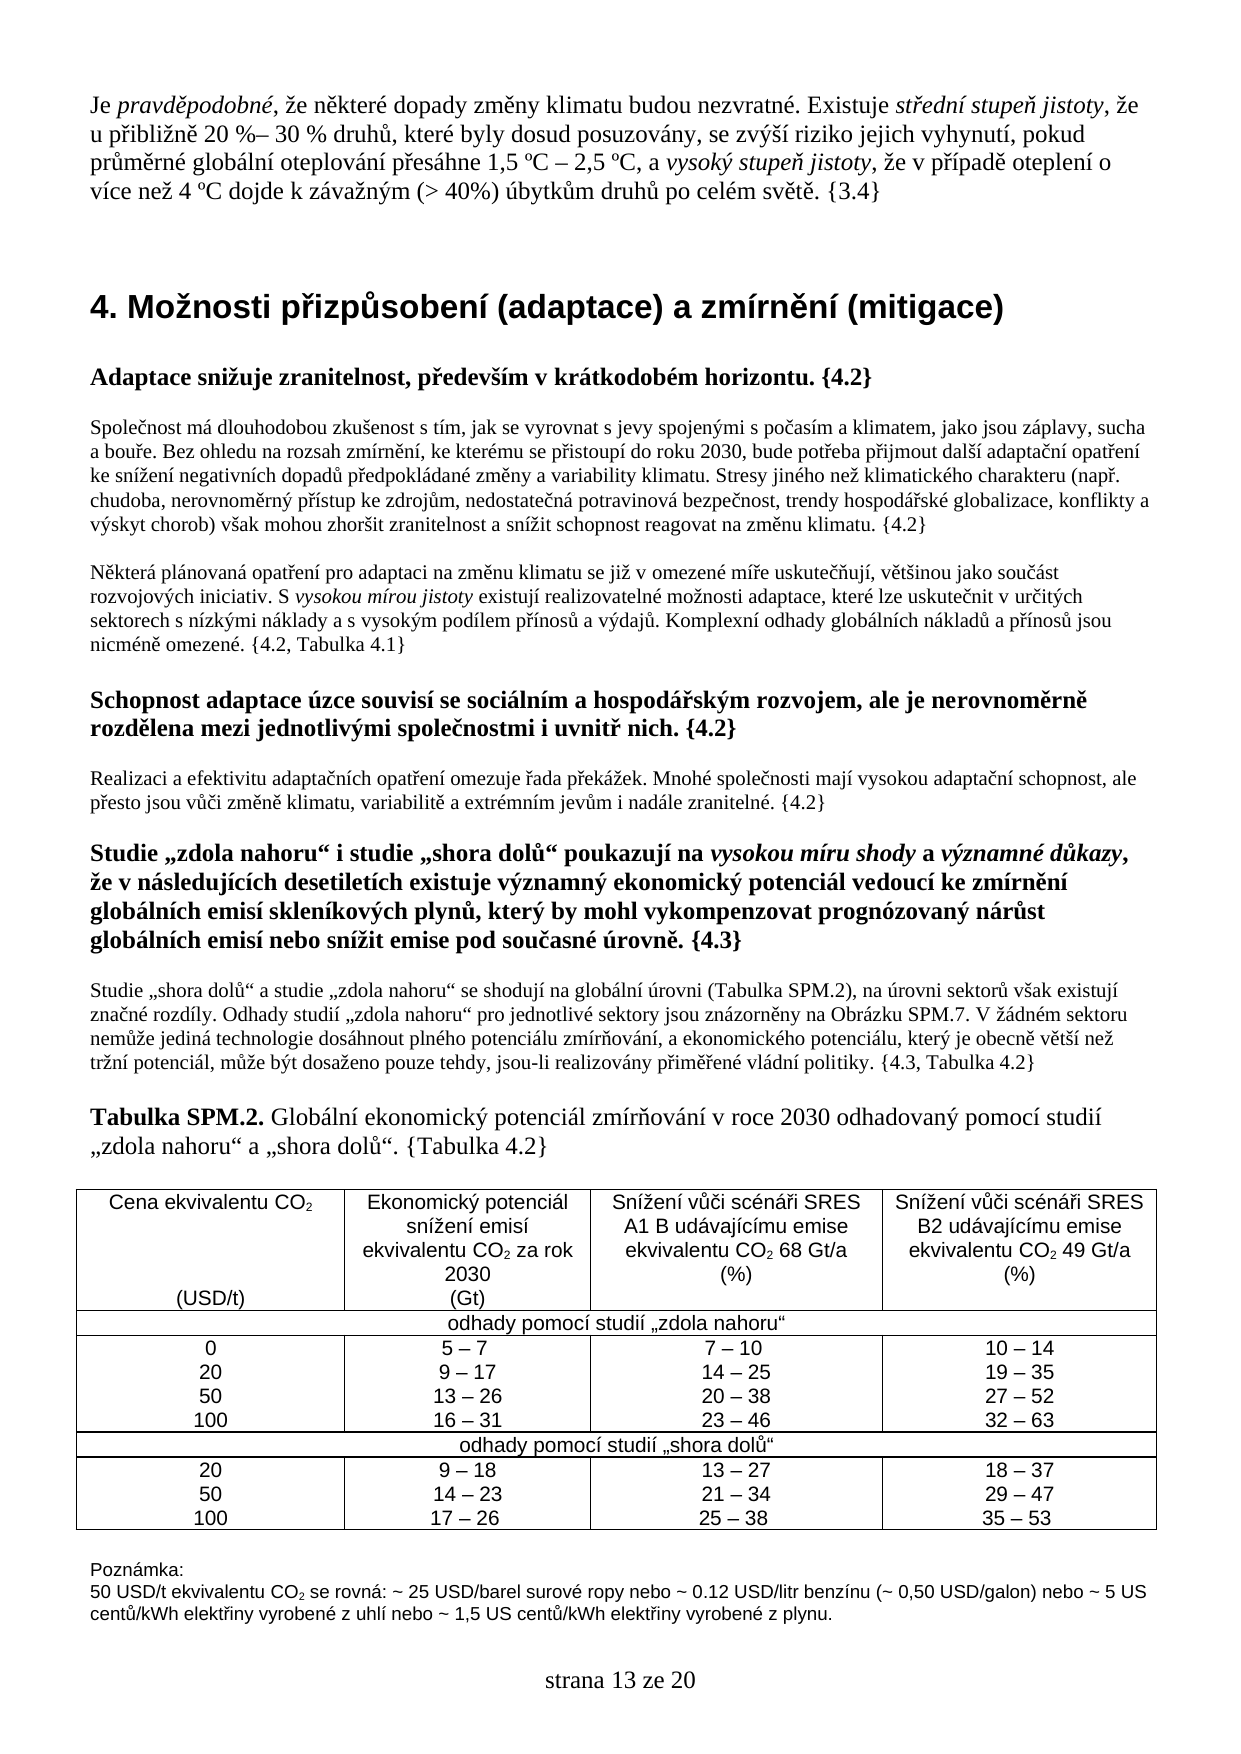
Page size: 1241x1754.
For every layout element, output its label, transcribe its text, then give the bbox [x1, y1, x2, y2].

text Je pravděpodobné, že některé dopady změny klimatu budou nezvratné. Existuje střední stu­peň jistoty, že u přibližně 20 %– 30 % druhů, které byly dosud posuzovány, se zvýší riziko jejich vyhynutí, pokud průměrné globální oteplování přesáhne 1,5 ºC – 2,5 ºC, a vysoký stu­peň jistoty, že v případě oteplení o více než 4 ºC dojde k závažným (> 40%) úbytkům druhů po celém světě. {3.4} [90, 90, 1151, 205]
table_header Ekonomický potenciál snížení emisí ekvivalentu CO2 za rok 2030 (Gt) [345, 1190, 590, 1309]
text Společnost má dlouhodobou zkušenost s tím, jak se vyrovnat s jevy spojenými s počasím a klimatem, jako jsou záplavy, sucha a bouře. Bez ohledu na rozsah zmírnění, ke kterému se přistoupí do roku 2030, bude potřeba přijmout další adaptační opatření ke snížení negativních dopadů předpokládané změny a variability klimatu. Stresy jiného než klimatického charakteru (např. chudoba, nerovnoměrný přístup ke zdrojům, nedostatečná potravinová bezpečnost, trendy hospodářské globalizace, konflikty a výskyt chorob) však mohou zhoršit zranitelnost a snížit schopnost reagovat na změnu klimatu. {4.2} [90, 415, 1151, 536]
text 50 USD/t ekvivalentu CO2 se rovná: ~ 25 USD/barel surové ropy nebo ~ 0.12 USD/litr benzínu (~ 0,50 USD/galon) nebo ~ 5 US centů/kWh elektřiny vyrobené z uhlí nebo ~ 1,5 US centů/kWh elektři­ny vyrobené z plynu. [90, 1581, 1151, 1624]
table_cell 20 50 100 [77, 1458, 344, 1529]
table_cell odhady pomocí studií „zdola nahoru“ [77, 1311, 1156, 1334]
table_header Cena ekvivalentu CO2 (USD/t) [77, 1190, 344, 1309]
table_cell 10 – 14 19 – 35 27 – 52 32 – 63 [883, 1336, 1156, 1431]
text Adaptace snižuje zranitelnost, především v krátkodobém horizontu. {4.2} [90, 362, 1151, 391]
subtitle 4. Možnosti přizpůsobení (adaptace) a zmírnění (mitigace) [90, 287, 1151, 326]
text Schopnost adaptace úzce souvisí se sociálním a hospodářským rozvojem, ale je ne­rovnoměrně rozdělena mezi jednotlivými společnostmi i uvnitř nich. {4.2} [90, 685, 1151, 742]
text Studie „shora dolů“ a studie „zdola nahoru“ se shodují na globální úrovni (Tabulka SPM.2), na úrovni sektorů však existují značné rozdíly. Odhady studií „zdola nahoru“ pro jednotlivé sektory jsou znázorněny na Obrázku SPM.7. V žádném sektoru nemůže jediná technologie dosáhnout plného potenciálu zmírňování, a ekonomického potenciálu, který je obecně větší než tržní potenciál, může být dosaženo pouze tehdy, jsou-li realizovány přiměřené vládní poli­tiky. {4.3, Tabulka 4.2} [90, 977, 1151, 1074]
table_cell 9 – 18 14 – 23 17 – 26 [345, 1458, 590, 1529]
table_cell 18 – 37 29 – 47 35 – 53 [883, 1458, 1156, 1529]
table_header Snížení vůči scénáři SRES B2 udávajícímu emise ekvivalentu CO2 49 Gt/a (%) [883, 1190, 1156, 1309]
table_cell 5 – 7 9 – 17 13 – 26 16 – 31 [345, 1336, 590, 1431]
text Některá plánovaná opatření pro adaptaci na změnu klimatu se již v omezené míře uskutečňují, většinou jako součást rozvojových iniciativ. S vysokou mírou jistoty existují realizovatelné možnosti adaptace, které lze uskutečnit v určitých sektorech s nízkými náklady a s vysokým podílem přínosů a výdajů. Komplexní odhady globálních nákladů a přínosů jsou nicméně omezené. {4.2, Tabulka 4.1} [90, 560, 1151, 656]
text Poznámka: [90, 1559, 1151, 1581]
text Tabulka SPM.2. Globální ekonomický potenciál zmírňování v roce 2030 odhadovaný pomo­cí studií „zdola nahoru“ a „shora dolů“. {Tabulka 4.2} [90, 1102, 1151, 1160]
table_header Snížení vůči scénáři SRES A1 B udávajícímu emise ekvivalentu CO2 68 Gt/a (%) [591, 1190, 882, 1309]
text Realizaci a efektivitu adaptačních opatření omezuje řada překážek. Mnohé společnosti mají vysokou adaptační schopnost, ale přesto jsou vůči změně klimatu, variabilitě a extrémním jevům i nadále zranitelné. {4.2} [90, 766, 1151, 814]
table_cell 0 20 50 100 [77, 1336, 344, 1431]
table_cell odhady pomocí studií „shora dolů“ [77, 1433, 1156, 1456]
text Studie „zdola nahoru“ i studie „shora dolů“ poukazují na vysokou míru shody a význam­né důkazy, že v následujících desetiletích existuje významný ekonomický potenciál ve­doucí ke zmírnění globálních emisí skleníkových plynů, který by mohl vykompenzovat prognózovaný nárůst globálních emisí nebo snížit emise pod současné úrovně. {4.3} [90, 838, 1151, 953]
table_cell 13 – 27 21 – 34 25 – 38 [591, 1458, 882, 1529]
table_cell 7 – 10 14 – 25 20 – 38 23 – 46 [591, 1336, 882, 1431]
